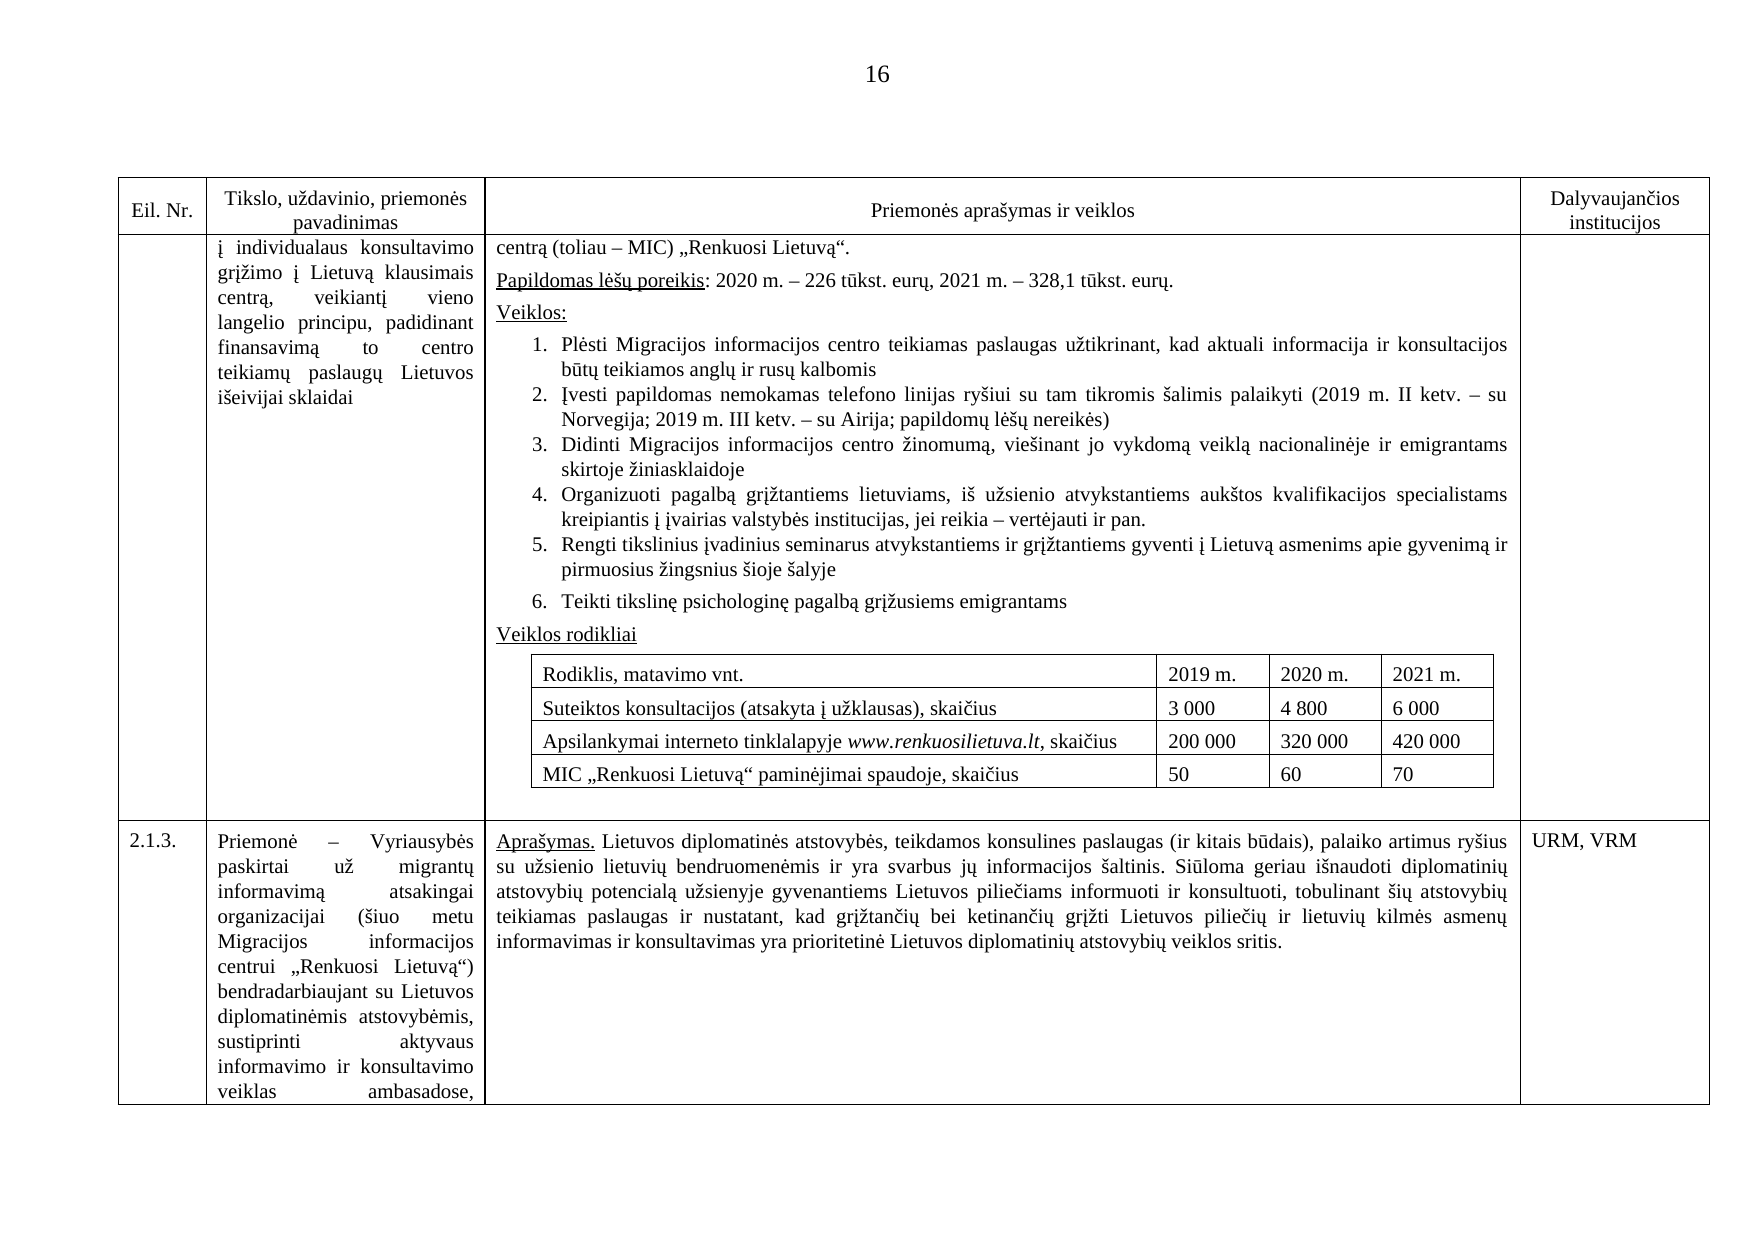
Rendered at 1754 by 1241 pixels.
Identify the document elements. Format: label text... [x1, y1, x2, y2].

table_cell 200 000 [1157, 721, 1269, 753]
table_cell 2.1.3. [119, 821, 206, 1103]
table_cell 60 [1270, 755, 1381, 787]
table_cell [1521, 235, 1709, 820]
table_cell 6 000 [1382, 688, 1493, 720]
table_header Dalyvaujančios institucijos [1521, 178, 1709, 234]
table_header Tikslo, uždavinio, priemonės pavadinimas [207, 178, 484, 234]
table_cell į individualaus konsultavimo grįžimo į Lietuvą klausimais centrą, veikiantį vieno langelio principu, padidinant finansavimą to centro teikiamų paslaugų Lietuvos išeivijai sklaidai [207, 235, 484, 820]
table_cell Suteiktos konsultacijos (atsakyta į užklausas), skaičius [532, 688, 1156, 720]
table_cell Apsilankymai interneto tinklalapyje www.renkuosilietuva.lt, skaičius [532, 721, 1156, 753]
table_cell [119, 235, 206, 820]
table_cell Aprašymas. Lietuvos diplomatinės atstovybės, teikdamos konsulines paslaugas (ir kitais būdais), palaiko artimus ryšius su užsienio lietuvių bendruomenėmis ir yra svarbus jų informacijos šaltinis. Siūloma geriau išnaudoti diplomatinių atstovybių potencialą užsienyje gyvenantiems Lietuvos piliečiams informuoti ir konsultuoti, tobulinant šių atstovybių teikiamas paslaugas ir nustatant, kad grįžtančių bei ketinančių grįžti Lietuvos piliečių ir lietuvių kilmės asmenų informavimas ir konsultavimas yra prioritetinė Lietuvos diplomatinių atstovybių veiklos sritis. [486, 821, 1520, 1103]
table_header 2020 m. [1270, 655, 1381, 687]
table_cell 70 [1382, 755, 1493, 787]
table_cell 4 800 [1270, 688, 1381, 720]
table_header 2021 m. [1382, 655, 1493, 687]
table_cell 3 000 [1157, 688, 1269, 720]
table_cell centrą (toliau – MIC) „Renkuosi Lietuvą“. Papildomas lėšų poreikis: 2020 m. – 226 tūkst. eurų, 2021 m. – 328,1 tūkst. eurų. Veiklos: 1. Plėsti Migracijos informacijos centro teikiamas paslaugas užtikrinant, kad aktuali informacija ir konsultacijos būtų teikiamos anglų ir rusų kalbomis 2. Įvesti papildomas nemokamas telefono linijas ryšiui su tam tikromis šalimis palaikyti (2019 m. II ketv. – su Norvegija; 2019 m. III ketv. – su Airija; papildomų lėšų nereikės) 3. Didinti Migracijos informacijos centro žinomumą, viešinant jo vykdomą veiklą nacionalinėje ir emigrantams skirtoje žiniasklaidoje 4. Organizuoti pagalbą grįžtantiems lietuviams, iš užsienio atvykstantiems aukštos kvalifikacijos specialistams kreipiantis į įvairias valstybės institucijas, jei reikia – vertėjauti ir pan. 5. Rengti tikslinius įvadinius seminarus atvykstantiems ir grįžtantiems gyventi į Lietuvą asmenims apie gyvenimą ir pirmuosius žingsnius šioje šalyje 6. Teikti tikslinę psichologinę pagalbą grįžusiems emigrantams Veiklos rodikliai [486, 235, 1520, 820]
table_cell 420 000 [1382, 721, 1493, 753]
table_header Priemonės aprašymas ir veiklos [486, 178, 1520, 234]
table_cell 320 000 [1270, 721, 1381, 753]
table_header Rodiklis, matavimo vnt. [532, 655, 1156, 687]
table_cell 50 [1157, 755, 1269, 787]
table_cell MIC „Renkuosi Lietuvą“ paminėjimai spaudoje, skaičius [532, 755, 1156, 787]
table_cell Priemonė – Vyriausybės paskirtai už migrantų informavimą atsakingai organizacijai (šiuo metu Migracijos informacijos centrui „Renkuosi Lietuvą“) bendradarbiaujant su Lietuvos diplomatinėmis atstovybėmis, sustiprinti aktyvaus informavimo ir konsultavimo veiklas ambasadose, [207, 821, 484, 1103]
table_cell URM, VRM [1521, 821, 1709, 1103]
table_header 2019 m. [1157, 655, 1269, 687]
table_header Eil. Nr. [119, 178, 206, 234]
